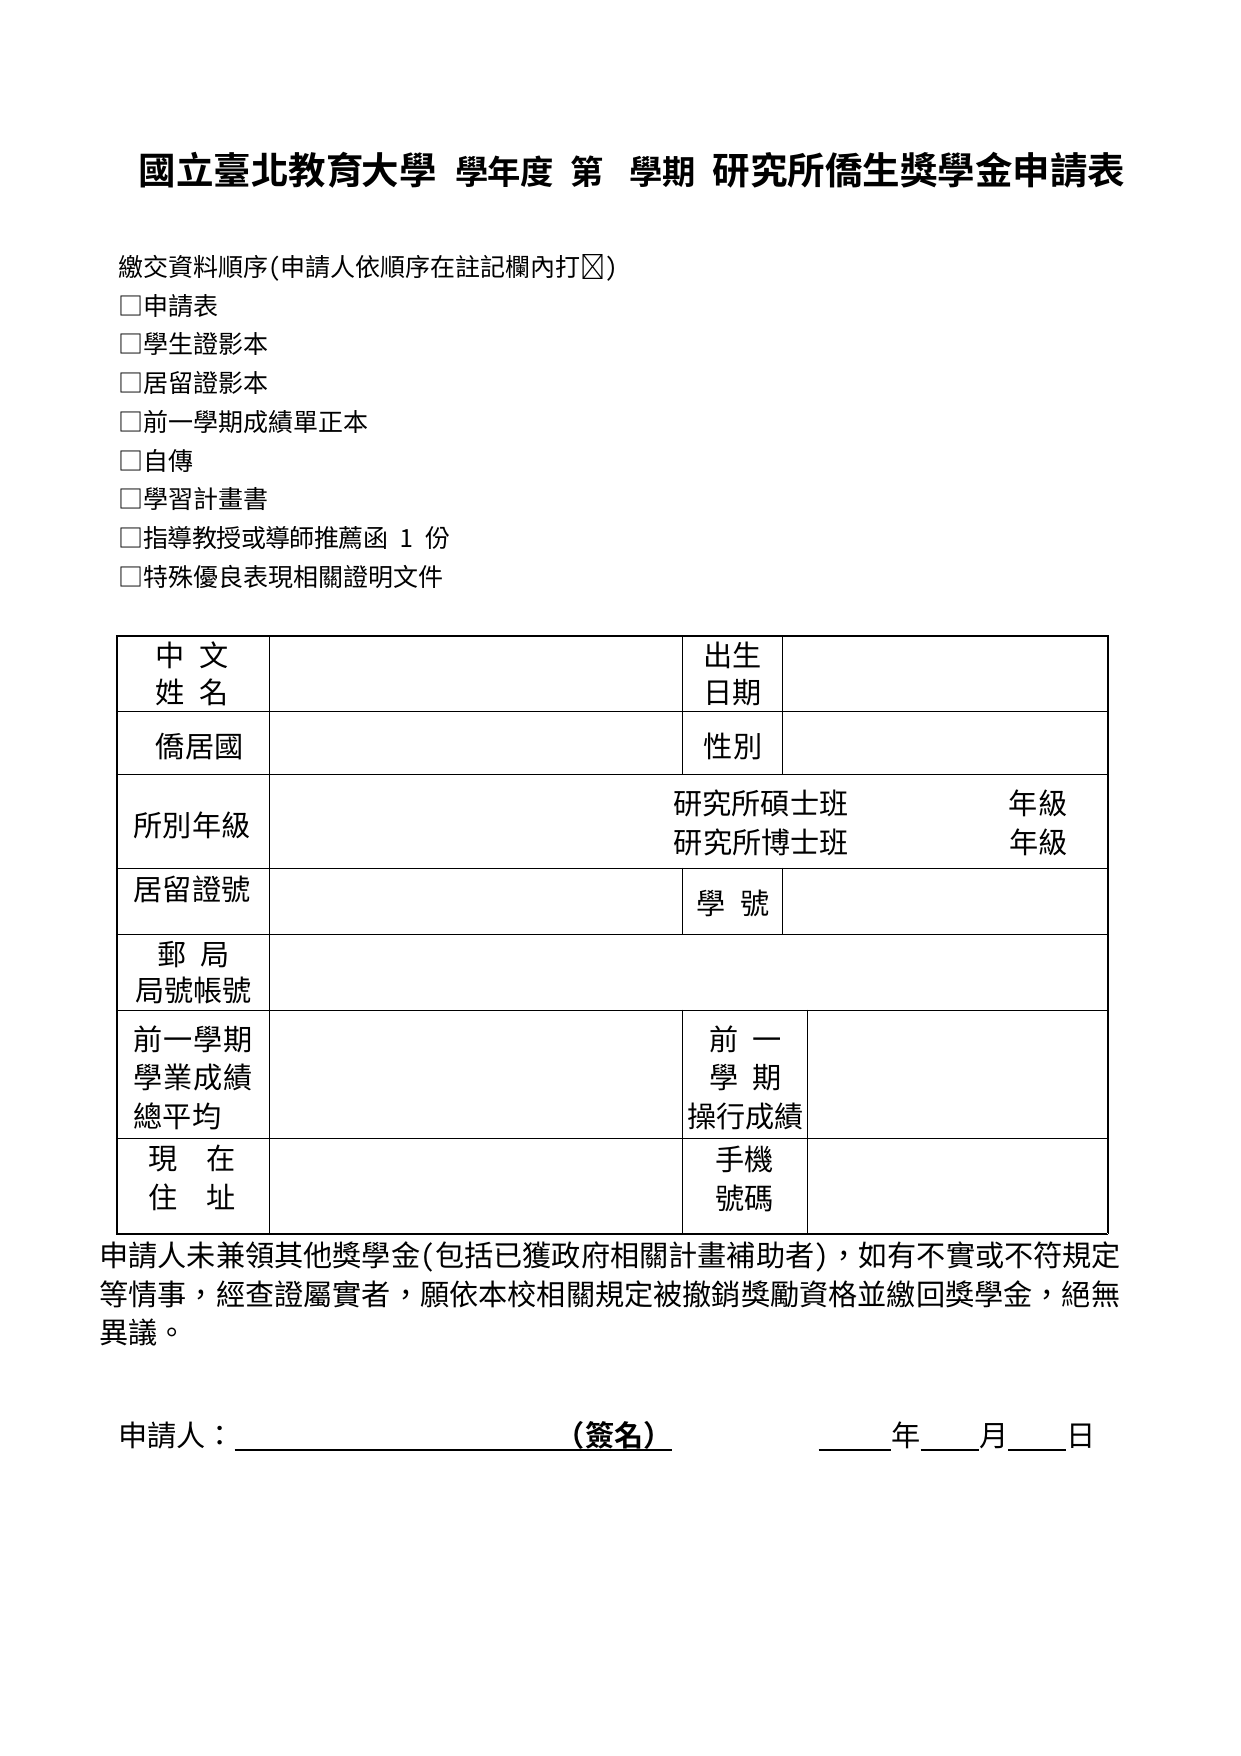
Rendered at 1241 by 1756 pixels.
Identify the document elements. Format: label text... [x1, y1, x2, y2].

text 申請人： （簽名） 年 月 日 [118, 1413, 1132, 1455]
table_header [783, 637, 1107, 711]
text □申請表 [118, 286, 1132, 322]
text □特殊優良表現相關證明文件 [118, 558, 1132, 594]
text 繳交資料順序(申請人依順序在註記欄內打) [118, 247, 1132, 283]
table_cell 手機號碼 [683, 1139, 807, 1232]
table_cell 前 一學 期 操行成績 [683, 1011, 807, 1138]
text 國立臺北教育大學 學年度 第 學期 研究所僑生獎學金申請表 [138, 141, 1132, 195]
table_cell 郵 局 局號帳號 [118, 935, 269, 1009]
text □自傳 [118, 441, 1132, 477]
table_cell 僑居國 [118, 712, 269, 773]
table_header [270, 637, 682, 711]
table_cell 學 號 [683, 869, 782, 933]
table_cell 居留證號 [118, 869, 269, 933]
text □前一學期成績單正本 [118, 402, 1132, 439]
text □學生證影本 [118, 325, 1132, 361]
table_cell 性別 [683, 712, 782, 773]
table_cell [808, 1011, 1107, 1138]
table_cell 前一學期學業成績總平均 [118, 1011, 269, 1138]
table_cell [808, 1139, 1107, 1232]
text □學習計畫書 [118, 480, 1132, 516]
text 申請人未兼領其他獎學金(包括已獲政府相關計畫補助者)，如有不實或不符規定等情事，經查證屬實者，願依本校相關規定被撤銷獎勵資格並繳回獎學金，絕無異議。 [99, 1236, 1121, 1352]
table_cell 所別年級 [118, 775, 269, 868]
table_header 中 文 姓 名 [118, 637, 269, 711]
table_header 出生 日期 [683, 637, 782, 711]
table_cell 現 在 住 址 [118, 1139, 269, 1232]
table_cell [270, 935, 1107, 1009]
table_cell [270, 869, 682, 933]
table_cell [783, 712, 1107, 773]
table_cell 研究所碩士班 年級 研究所博士班 年級 [270, 775, 1107, 868]
text □指導教授或導師推薦函 1 份 [118, 519, 1132, 555]
text □居留證影本 [118, 364, 1132, 400]
table_cell [270, 1139, 682, 1232]
table_cell [783, 869, 1107, 933]
table_cell [270, 1011, 682, 1138]
table_cell [270, 712, 682, 773]
